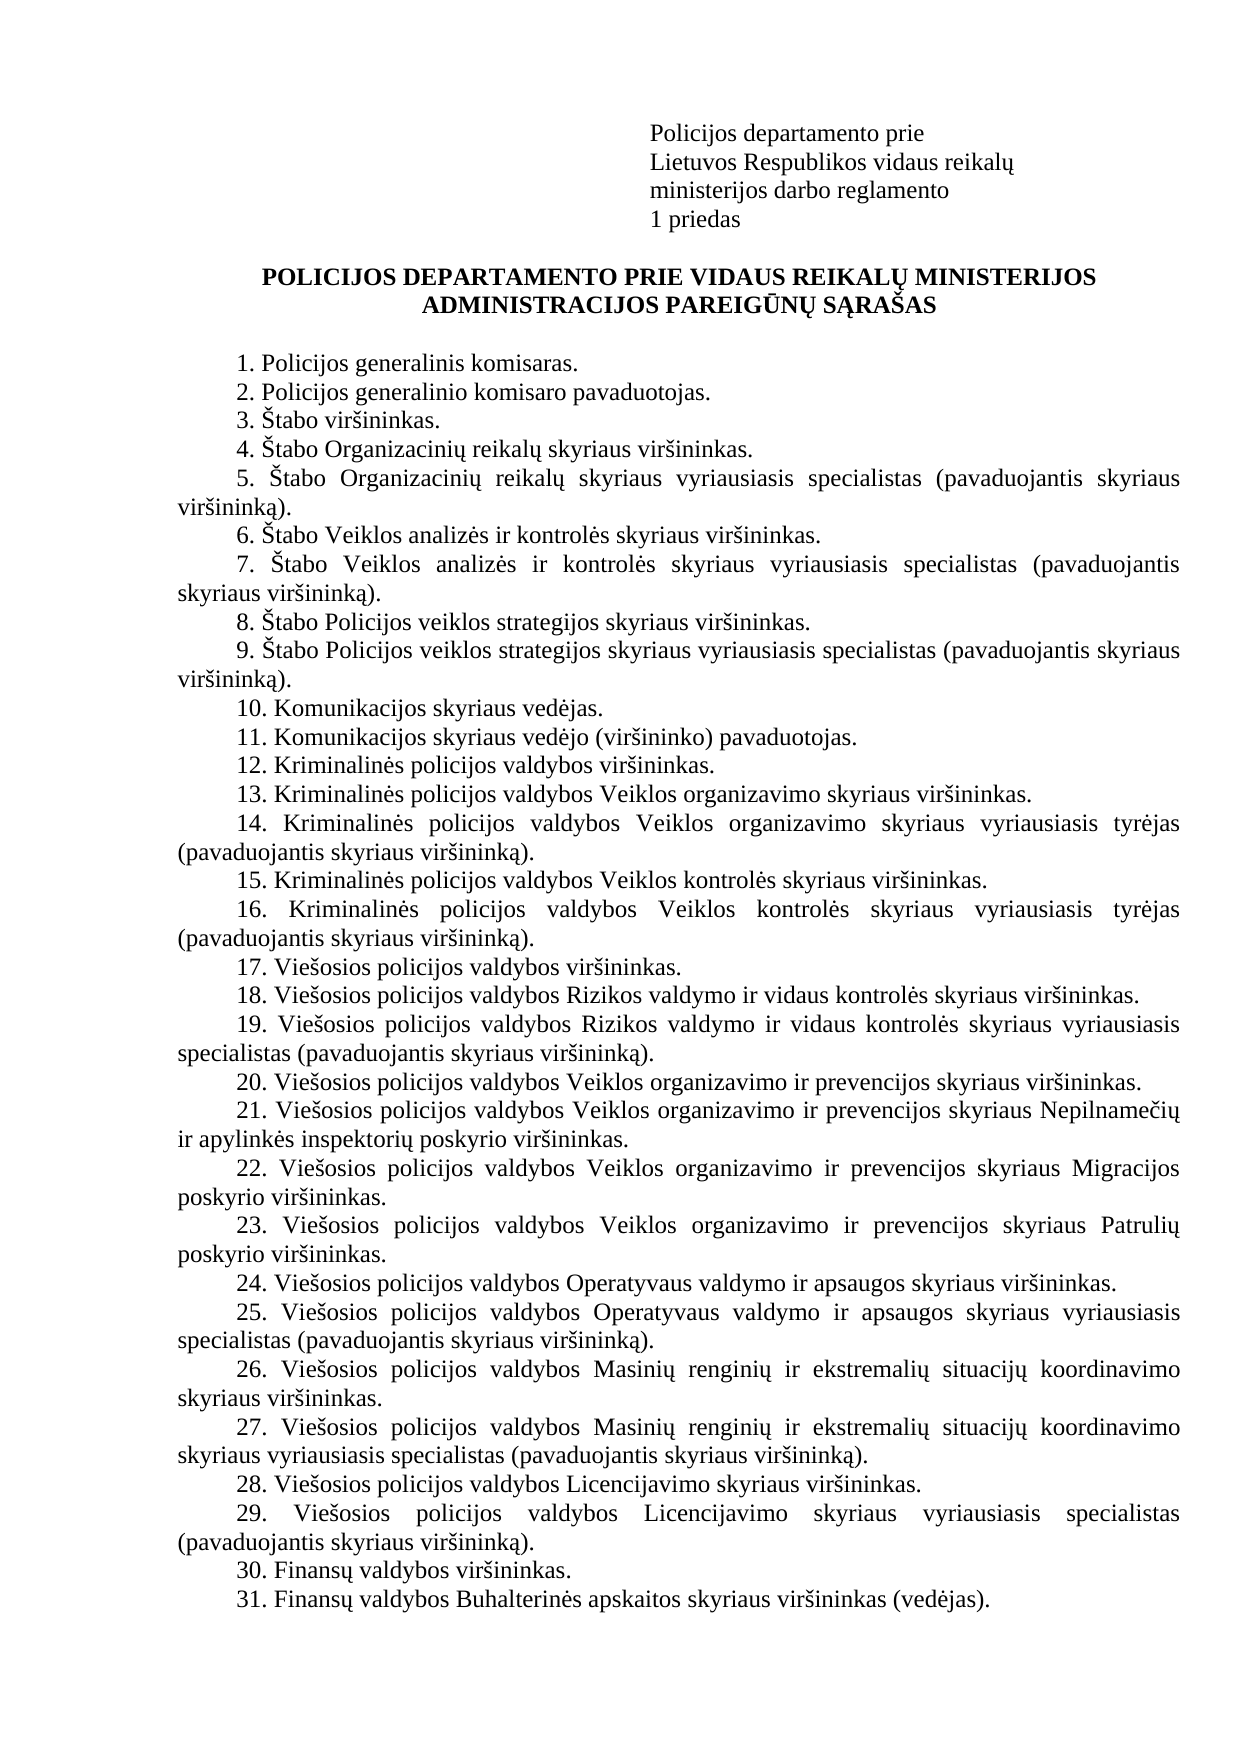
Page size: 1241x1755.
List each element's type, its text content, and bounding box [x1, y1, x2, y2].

text 14. Kriminalinės policijos valdybos Veiklos organizavimo skyriaus vyriausiasis tyrėjas (pavaduojantis skyriaus viršininką). [177, 808, 1181, 866]
text 21. Viešosios policijos valdybos Veiklos organizavimo ir prevencijos skyriaus Nepilnamečių ir apylinkės inspektorių poskyrio viršininkas. [177, 1096, 1181, 1153]
text 30. Finansų valdybos viršininkas. [177, 1556, 1181, 1584]
text 6. Štabo Veiklos analizės ir kontrolės skyriaus viršininkas. [177, 521, 1181, 549]
text 29. Viešosios policijos valdybos Licencijavimo skyriaus vyriausiasis specialistas (pavaduojantis skyriaus viršininką). [177, 1498, 1181, 1556]
text 24. Viešosios policijos valdybos Operatyvaus valdymo ir apsaugos skyriaus viršininkas. [177, 1268, 1181, 1297]
text 19. Viešosios policijos valdybos Rizikos valdymo ir vidaus kontrolės skyriaus vyriausiasis specialistas (pavaduojantis skyriaus viršininką). [177, 1009, 1181, 1067]
text Policijos departamento prie [649, 118, 1181, 147]
text 28. Viešosios policijos valdybos Licencijavimo skyriaus viršininkas. [177, 1469, 1181, 1498]
text POLICIJOS DEPARTAMENTO PRIE VIDAUS REIKALŲ MINISTERIJOS ADMINISTRACIJOS PAREIGŪNŲ SĄRAŠAS [177, 262, 1181, 319]
text ministerijos darbo reglamento [649, 176, 1181, 204]
text 16. Kriminalinės policijos valdybos Veiklos kontrolės skyriaus vyriausiasis tyrėjas (pavaduojantis skyriaus viršininką). [177, 894, 1181, 952]
text 7. Štabo Veiklos analizės ir kontrolės skyriaus vyriausiasis specialistas (pavaduojantis skyriaus viršininką). [177, 549, 1181, 607]
text 26. Viešosios policijos valdybos Masinių renginių ir ekstremalių situacijų koordinavimo skyriaus viršininkas. [177, 1354, 1181, 1412]
text Lietuvos Respublikos vidaus reikalų [649, 147, 1181, 176]
text 23. Viešosios policijos valdybos Veiklos organizavimo ir prevencijos skyriaus Patrulių poskyrio viršininkas. [177, 1211, 1181, 1268]
text 27. Viešosios policijos valdybos Masinių renginių ir ekstremalių situacijų koordinavimo skyriaus vyriausiasis specialistas (pavaduojantis skyriaus viršininką). [177, 1412, 1181, 1469]
text 17. Viešosios policijos valdybos viršininkas. [177, 952, 1181, 981]
text 3. Štabo viršininkas. [177, 406, 1181, 434]
text 31. Finansų valdybos Buhalterinės apskaitos skyriaus viršininkas (vedėjas). [177, 1584, 1181, 1613]
text 25. Viešosios policijos valdybos Operatyvaus valdymo ir apsaugos skyriaus vyriausiasis specialistas (pavaduojantis skyriaus viršininką). [177, 1297, 1181, 1354]
text 9. Štabo Policijos veiklos strategijos skyriaus vyriausiasis specialistas (pavaduojantis skyriaus viršininką). [177, 636, 1181, 693]
text 2. Policijos generalinio komisaro pavaduotojas. [177, 377, 1181, 406]
text 11. Komunikacijos skyriaus vedėjo (viršininko) pavaduotojas. [177, 722, 1181, 751]
text 12. Kriminalinės policijos valdybos viršininkas. [177, 751, 1181, 779]
text 1 priedas [649, 204, 1181, 233]
text 15. Kriminalinės policijos valdybos Veiklos kontrolės skyriaus viršininkas. [177, 866, 1181, 894]
text 13. Kriminalinės policijos valdybos Veiklos organizavimo skyriaus viršininkas. [177, 779, 1181, 808]
text 1. Policijos generalinis komisaras. [177, 348, 1181, 377]
text 5. Štabo Organizacinių reikalų skyriaus vyriausiasis specialistas (pavaduojantis skyriaus viršininką). [177, 463, 1181, 521]
text 20. Viešosios policijos valdybos Veiklos organizavimo ir prevencijos skyriaus viršininkas. [177, 1067, 1181, 1096]
text 8. Štabo Policijos veiklos strategijos skyriaus viršininkas. [177, 607, 1181, 636]
text 4. Štabo Organizacinių reikalų skyriaus viršininkas. [177, 434, 1181, 463]
text 22. Viešosios policijos valdybos Veiklos organizavimo ir prevencijos skyriaus Migracijos poskyrio viršininkas. [177, 1153, 1181, 1211]
text 18. Viešosios policijos valdybos Rizikos valdymo ir vidaus kontrolės skyriaus viršininkas. [177, 981, 1181, 1009]
text 10. Komunikacijos skyriaus vedėjas. [177, 693, 1181, 722]
